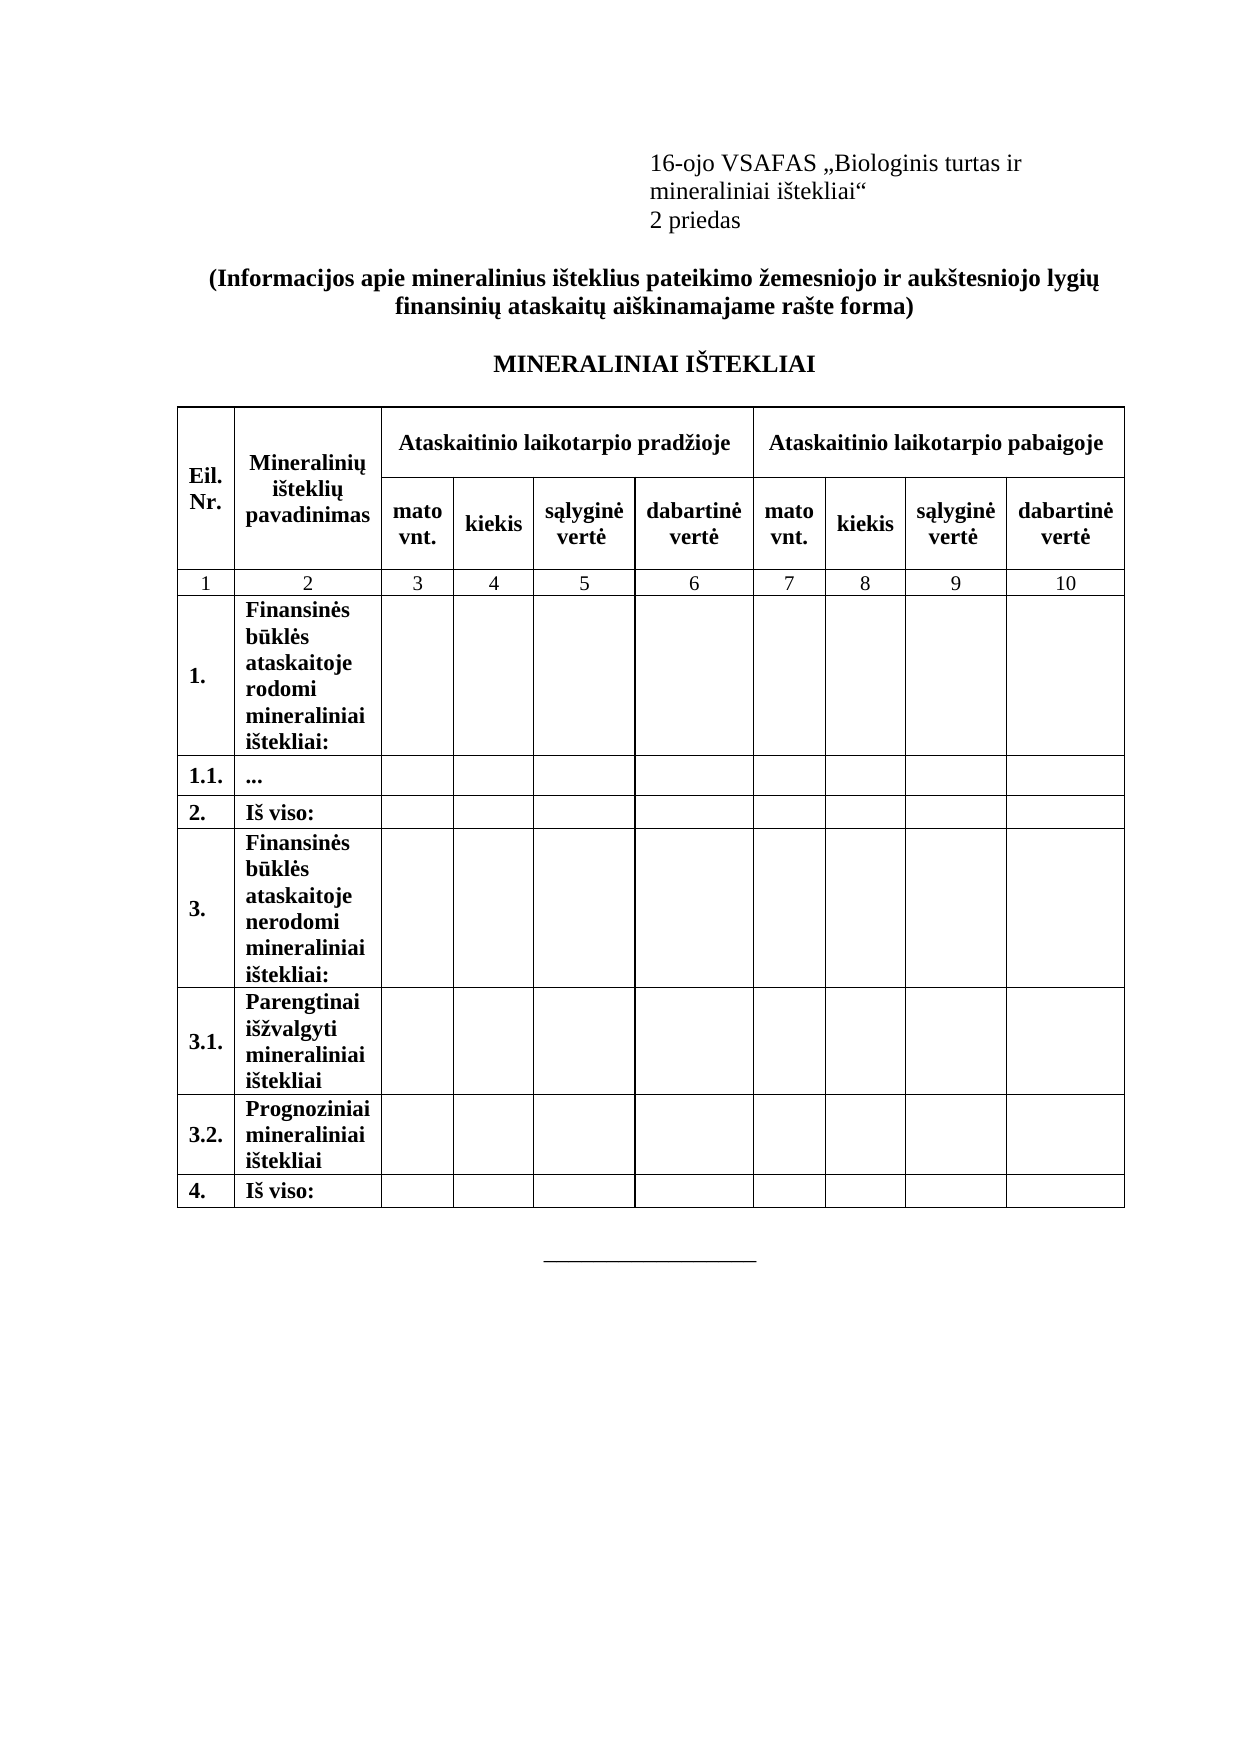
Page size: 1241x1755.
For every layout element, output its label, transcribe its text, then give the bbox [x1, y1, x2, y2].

table_cell 1. [178, 596, 234, 754]
table_cell [1007, 596, 1124, 754]
table_cell [1007, 988, 1124, 1094]
table_cell Iš viso: [235, 796, 381, 828]
text 16-ojo VSAFAS „Biologinis turtas ir mineraliniai ištekliai“ [649, 148, 1122, 205]
table_cell 2. [178, 796, 234, 828]
table_cell [382, 1095, 453, 1174]
table_cell [454, 829, 533, 987]
table_cell [454, 988, 533, 1094]
table_cell [636, 756, 753, 795]
table_cell [534, 756, 634, 795]
table_cell sąlyginė vertė [906, 478, 1006, 569]
table_cell 3.2. [178, 1095, 234, 1174]
table_cell [382, 796, 453, 828]
table_cell [534, 1095, 634, 1174]
table_cell dabartinė vertė [636, 478, 753, 569]
table_cell ... [235, 756, 381, 795]
table_header Mineralinių išteklių pavadinimas [235, 408, 381, 569]
table_cell [1007, 1095, 1124, 1174]
table_cell [906, 796, 1006, 828]
table_cell Finansinės būklės ataskaitoje rodomi mineraliniai ištekliai: [235, 596, 381, 754]
table_cell 1 [178, 570, 234, 595]
table_cell [754, 596, 825, 754]
table_cell [534, 829, 634, 987]
table_cell 10 [1007, 570, 1124, 595]
table_cell [382, 829, 453, 987]
table_cell 7 [754, 570, 825, 595]
table_cell [636, 796, 753, 828]
table_cell [826, 796, 905, 828]
table_cell [906, 1095, 1006, 1174]
table_cell mato vnt. [754, 478, 825, 569]
table_cell [636, 1175, 753, 1207]
table_cell [906, 1175, 1006, 1207]
table_cell Prognoziniai mineraliniai ištekliai [235, 1095, 381, 1174]
table_cell [906, 988, 1006, 1094]
table_cell [754, 1095, 825, 1174]
table_cell [906, 829, 1006, 987]
table_cell [1007, 756, 1124, 795]
table_cell [636, 596, 753, 754]
table_cell 6 [636, 570, 753, 595]
table_cell Iš viso: [235, 1175, 381, 1207]
table_header Ataskaitinio laikotarpio pradžioje [382, 408, 753, 477]
table_cell Parengtinai išžvalgyti mineraliniai ištekliai [235, 988, 381, 1094]
table_cell 8 [826, 570, 905, 595]
table_cell 1.1. [178, 756, 234, 795]
table_cell [454, 1095, 533, 1174]
text (Informacijos apie mineralinius išteklius pateikimo žemesniojo ir aukštesniojo lygių finansinių ataskaitų aiškinamajame rašte forma) [187, 263, 1122, 320]
table_header Ataskaitinio laikotarpio pabaigoje [754, 408, 1124, 477]
table_cell [826, 988, 905, 1094]
table_cell [826, 596, 905, 754]
table_cell [382, 596, 453, 754]
table_cell [1007, 1175, 1124, 1207]
table_cell [454, 596, 533, 754]
table_cell [754, 1175, 825, 1207]
table_cell [754, 756, 825, 795]
text 2 priedas [649, 205, 1122, 234]
text MINERALINIAI IŠTEKLIAI [187, 349, 1122, 378]
table_cell [906, 756, 1006, 795]
table_cell kiekis [454, 478, 533, 569]
table_cell [534, 988, 634, 1094]
table_cell dabartinė vertė [1007, 478, 1124, 569]
table_cell [826, 1095, 905, 1174]
table_cell mato vnt. [382, 478, 453, 569]
table_cell [382, 988, 453, 1094]
text _________________ [177, 1236, 1122, 1265]
table_cell [754, 988, 825, 1094]
table_header Eil. Nr. [178, 408, 234, 569]
table_cell [754, 829, 825, 987]
table_cell [826, 829, 905, 987]
table_cell [636, 1095, 753, 1174]
table_cell Finansinės būklės ataskaitoje nerodomi mineraliniai ištekliai: [235, 829, 381, 987]
table_cell 3 [382, 570, 453, 595]
table_cell kiekis [826, 478, 905, 569]
table_cell [454, 1175, 533, 1207]
table_cell 5 [534, 570, 634, 595]
table_cell 3. [178, 829, 234, 987]
table_cell [534, 796, 634, 828]
table_cell [754, 796, 825, 828]
table_cell 9 [906, 570, 1006, 595]
table_cell 2 [235, 570, 381, 595]
table_cell [826, 1175, 905, 1207]
table_cell 4. [178, 1175, 234, 1207]
table_cell [636, 829, 753, 987]
table_cell sąlyginė vertė [534, 478, 634, 569]
table_cell 3.1. [178, 988, 234, 1094]
table_cell [1007, 829, 1124, 987]
table_cell [534, 596, 634, 754]
table_cell [382, 1175, 453, 1207]
table_cell [382, 756, 453, 795]
table_cell [454, 796, 533, 828]
table_cell [906, 596, 1006, 754]
table_cell [454, 756, 533, 795]
table_cell 4 [454, 570, 533, 595]
table_cell [1007, 796, 1124, 828]
table_cell [826, 756, 905, 795]
table_cell [636, 988, 753, 1094]
table_cell [534, 1175, 634, 1207]
